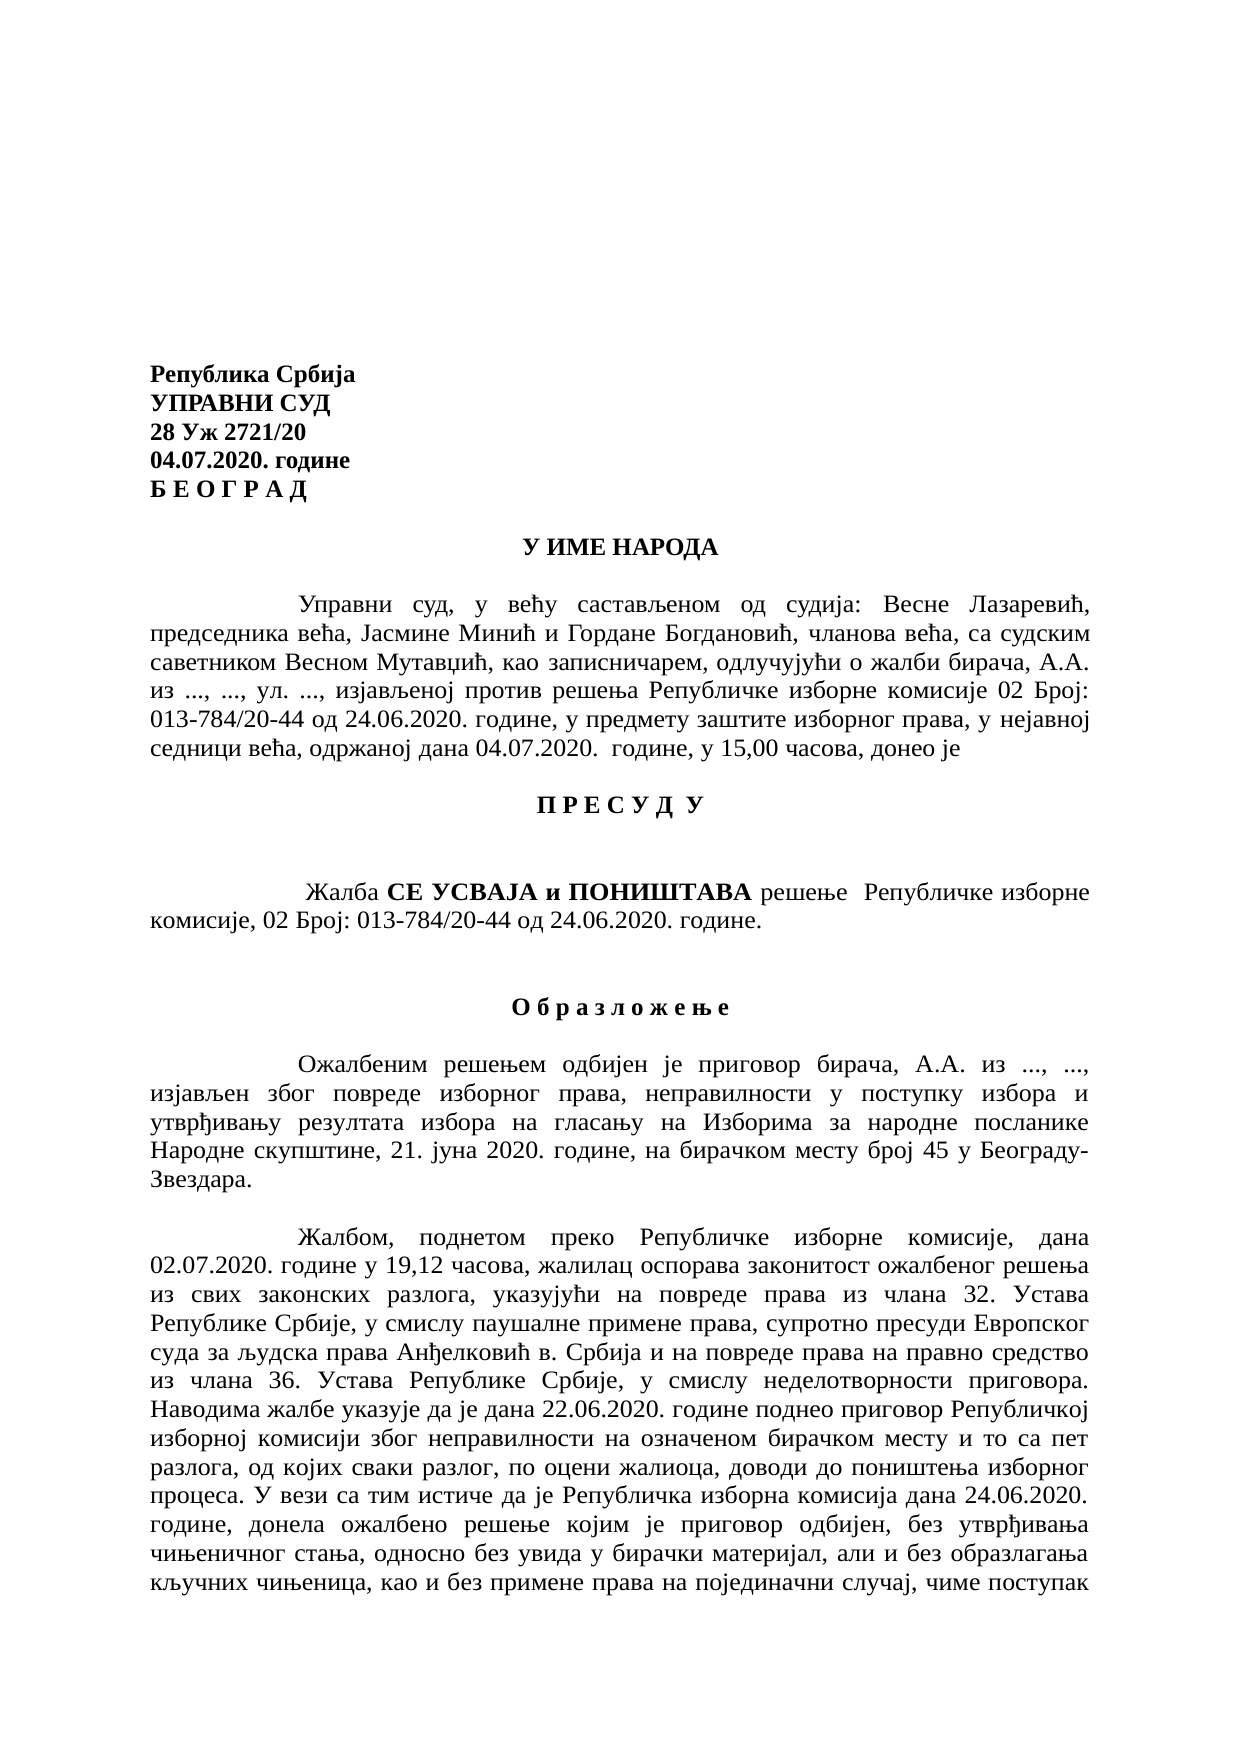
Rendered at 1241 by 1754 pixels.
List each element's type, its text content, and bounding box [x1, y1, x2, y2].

text Б Е О Г Р А Д [150, 474, 1090, 503]
text Жалбом, поднетом преко Републичке изборне комисије, дана 02.07.2020. године у 19,12 часова, жалилац оспорава законитост ожалбеног решења из свих законских разлога, указујући на повреде права из члана 32. Устава Републике Србије, у смислу паушалне примене права, супротно пресуди Европског суда за људска права Анђелковић в. Србија и на повреде права на правно средство из члана 36. Устава Републике Србије, у смислу неделотворности приговора. Наводима жалбе указује да је дана 22.06.2020. године поднео приговор Републичкој изборној комисији због неправилности на означеном бирачком месту и то са пет разлога, од којих сваки разлог, по оцени жалиоца, доводи до поништења изборног процеса. У вези са тим истиче да је Републичка изборна комисија дана 24.06.2020. године, донела ожалбено решење којим је приговор одбијен, без утврђивања чињеничног стања, односно без увида у бирачки материјал, али и без образлагања кључних чињеница, као и без примене права на појединачни случај, чиме поступак [150, 1222, 1090, 1595]
text Жалба СЕ УСВАЈА и ПОНИШТАВА решење Републичке изборне комисије, 02 Број: 013-784/20-44 од 24.06.2020. године. [150, 877, 1090, 934]
text О б р а з л о ж е њ е [150, 992, 1090, 1020]
text У ИМЕ НАРОДА [150, 532, 1090, 560]
text УПРАВНИ СУД [150, 388, 1090, 417]
text 28 Уж 2721/20 [150, 417, 1090, 445]
text Управни суд, у већу састављеном од судија: Весне Лазаревић, председника већа, Јасмине Минић и Гордане Богдановић, чланова већа, са судским саветником Весном Мутавџић, као записничарем, одлучујући о жалби бирача, A.A. из ..., ..., ул. ..., изјављеној против решења Републичке изборне комисије 02 Број: 013-784/20-44 од 24.06.2020. године, у предмету заштите изборног права, у нејавној седници већа, одржаној дана 04.07.2020. године, у 15,00 часова, донео је [150, 589, 1090, 762]
text Ожалбеним решењем одбијен је приговор бирача, A.A. из ..., ..., изјављен због повреде изборног права, неправилности у поступку избора и утврђивању резултата избора на гласању на Изборима за народне посланике Народне скупштине, 21. јуна 2020. године, на бирачком месту број 45 у Београду-Звездара. [150, 1049, 1090, 1193]
text 04.07.2020. године [150, 445, 1090, 474]
text П Р Е С У Д У [150, 790, 1090, 819]
text Република Србија [150, 148, 1090, 388]
